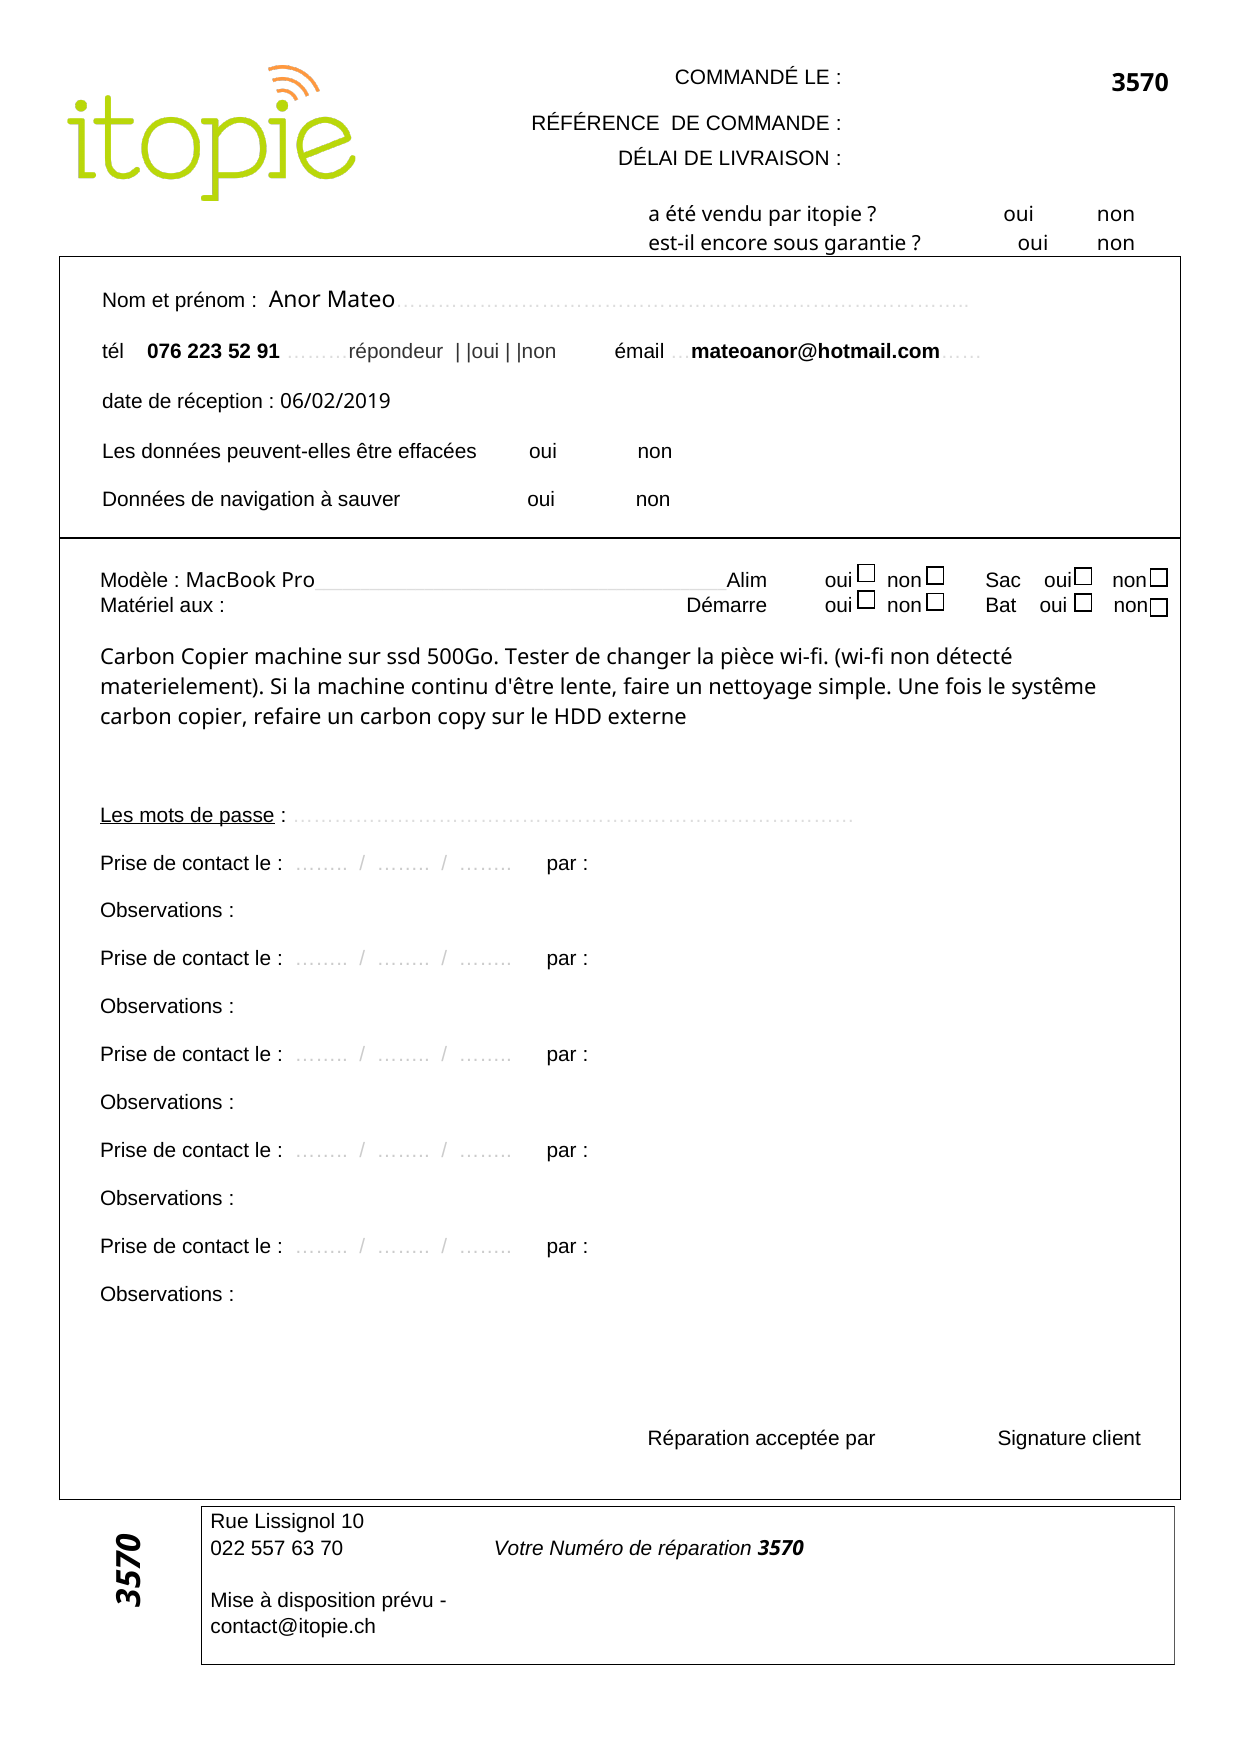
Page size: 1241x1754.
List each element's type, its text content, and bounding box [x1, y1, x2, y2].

table_cell RÉFÉRENCE DE COMMANDE : [490, 105, 847, 140]
text Matériel aux : Démarre oui non Bat oui non [60, 590, 1180, 617]
text Prise de contact le : …….. / …….. / …….. par : [60, 847, 1180, 874]
text Prise de contact le : …….. / …….. / …….. par : [60, 943, 1180, 970]
text Modèle : MacBook Pro Alim oui non Sac oui non [879, 562, 925, 590]
text est-il encore sous garantie ? oui non [59, 228, 1181, 256]
text Prise de contact le : …….. / …….. / …….. par : [60, 1135, 1180, 1162]
text Les mots de passe : ……………………………………………………………………… [60, 799, 1180, 826]
text Prise de contact le : …….. / …….. / …….. par : [60, 1231, 1180, 1258]
text Modèle : MacBook Pro Alim oui non Sac oui non [60, 562, 856, 590]
text a été vendu par itopie ? oui non [59, 199, 1181, 228]
text Données de navigation à sauver oui non [60, 484, 1180, 511]
text Réparation acceptée par Signature client [60, 1422, 1180, 1449]
text Observations : [60, 895, 1180, 922]
table_header COMMANDÉ LE : [490, 59, 847, 104]
table_cell [847, 140, 1180, 175]
table_cell DÉLAI DE LIVRAISON : [490, 140, 847, 175]
table_header Rue Lissignol 10 022 557 63 70 Votre Numéro de réparation 3570 Mise à disposition prévu - contact@itopie.ch [195, 1500, 1180, 1671]
text Carbon Copier machine sur ssd 500Go. Tester de changer la pièce wi-fi. (wi-fi non détecté materielement). Si la machine continu d'être lente, faire un nettoyage simple. Une fois le systême carbon copier, refaire un carbon copy sur le HDD externe [60, 638, 1180, 731]
text Modèle : MacBook Pro Alim oui non Sac oui non [948, 562, 1180, 590]
text Observations : [60, 1183, 1180, 1210]
text Observations : [60, 991, 1180, 1018]
table_header 3570 [59, 1500, 195, 1671]
text Nom et prénom : Anor Mateo……………………………………………………………………….. [60, 280, 1180, 314]
text tél 076 223 52 91 ………répondeur | |oui | |non émail …mateoanor@hotmail.com…… [60, 335, 1180, 362]
text Prise de contact le : …….. / …….. / …….. par : [60, 1039, 1180, 1066]
text Observations : [60, 1278, 1180, 1306]
text date de réception : 06/02/2019 [60, 383, 1180, 415]
table_cell [847, 105, 1180, 140]
picture [67, 65, 356, 201]
text Observations : [60, 1087, 1180, 1114]
text Les données peuvent-elles être effacées oui non [60, 436, 1180, 463]
table_header 3570 [847, 59, 1180, 104]
